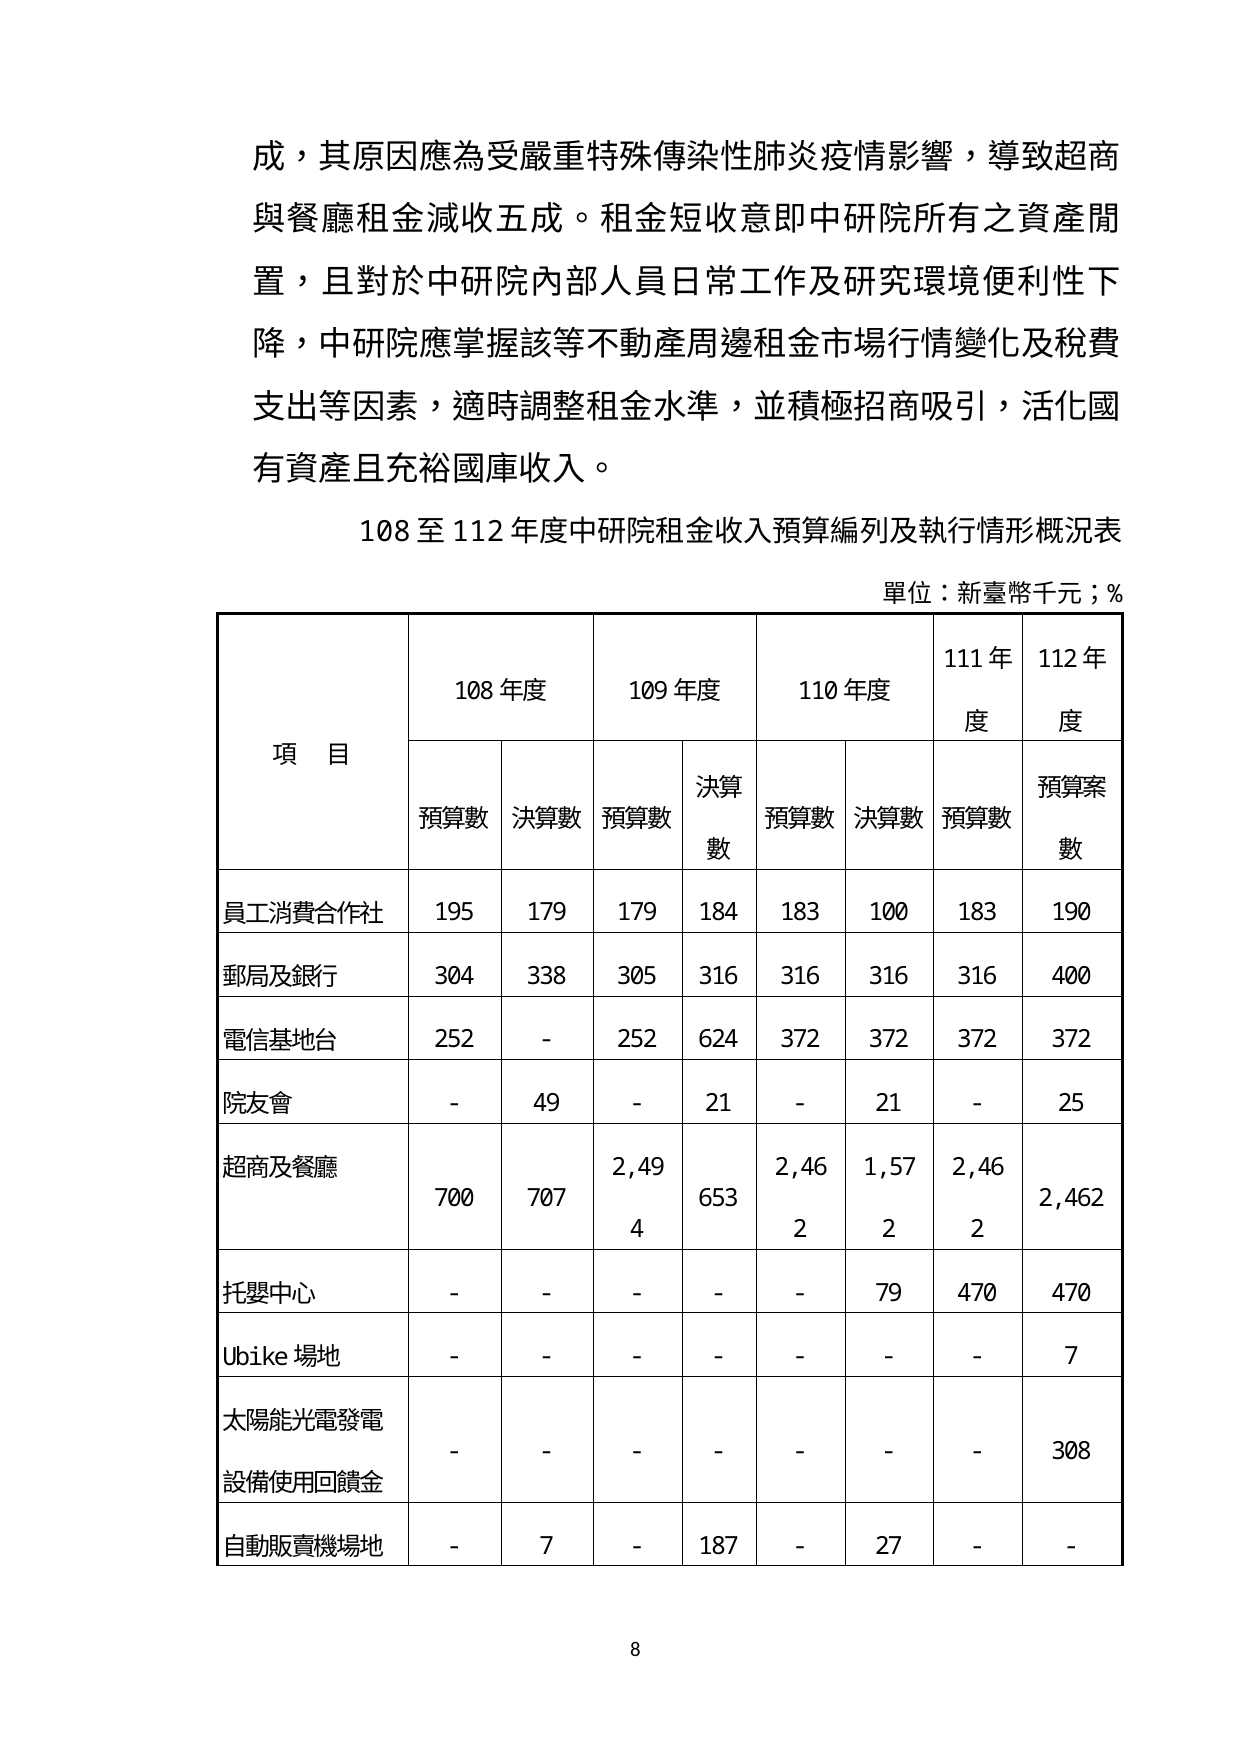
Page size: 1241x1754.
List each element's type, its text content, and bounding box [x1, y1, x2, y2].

table_cell - [1023, 1503, 1121, 1565]
table_header 項 目 [219, 615, 408, 868]
table_cell 183 [934, 870, 1022, 932]
table_cell 決算數 [683, 741, 756, 868]
table_cell - [757, 1313, 845, 1376]
table_cell 預算案數 [1023, 741, 1121, 868]
table_cell 316 [683, 933, 756, 996]
table_cell - [502, 1250, 593, 1312]
table_cell 預算數 [594, 741, 682, 868]
table_cell 470 [1023, 1250, 1121, 1312]
table_cell - [934, 1377, 1022, 1502]
table_cell - [683, 1377, 756, 1502]
table_cell 707 [502, 1124, 593, 1249]
table_cell 預算數 [757, 741, 845, 868]
table_cell - [594, 1503, 682, 1565]
table_cell - [757, 1377, 845, 1502]
table_cell 184 [683, 870, 756, 932]
table_cell - [502, 1313, 593, 1376]
table_cell - [594, 1060, 682, 1123]
table_header 111年度 [934, 615, 1022, 740]
table_cell 超商及餐廳 [219, 1124, 408, 1249]
table_cell 預算數 [934, 741, 1022, 868]
table_cell - [934, 1503, 1022, 1565]
table_cell 托嬰中心 [219, 1250, 408, 1312]
table_cell - [757, 1503, 845, 1565]
table_cell 700 [409, 1124, 501, 1249]
table_cell 252 [409, 997, 501, 1059]
table_cell 自動販賣機場地 [219, 1503, 408, 1565]
table_cell 653 [683, 1124, 756, 1249]
table_header 109年度 [594, 615, 756, 740]
table_cell 316 [757, 933, 845, 996]
table_cell 305 [594, 933, 682, 996]
table_cell 304 [409, 933, 501, 996]
table_cell 決算數 [846, 741, 933, 868]
table_cell 決算數 [502, 741, 593, 868]
table_cell 316 [934, 933, 1022, 996]
text 單位：新臺幣千元；% [148, 550, 1122, 612]
table_cell 187 [683, 1503, 756, 1565]
table_cell 49 [502, 1060, 593, 1123]
table_cell - [594, 1313, 682, 1376]
table_cell 郵局及銀行 [219, 933, 408, 996]
table_cell - [846, 1313, 933, 1376]
table_cell 25 [1023, 1060, 1121, 1123]
table_cell 1,572 [846, 1124, 933, 1249]
table_cell 470 [934, 1250, 1022, 1312]
table_cell - [409, 1250, 501, 1312]
table_cell 100 [846, 870, 933, 932]
table_cell 電信基地台 [219, 997, 408, 1059]
text 108至112年度中研院租金收入預算編列及執行情形概況表 [148, 487, 1122, 550]
table_cell 372 [1023, 997, 1121, 1059]
table_header 112年度 [1023, 615, 1121, 740]
table_cell 2,494 [594, 1124, 682, 1249]
table_cell 27 [846, 1503, 933, 1565]
table_cell 372 [934, 997, 1022, 1059]
table_cell - [594, 1377, 682, 1502]
table_cell Ubike場地 [219, 1313, 408, 1376]
table_cell 預算數 [409, 741, 501, 868]
table_cell 179 [502, 870, 593, 932]
table_cell - [594, 1250, 682, 1312]
table_cell - [934, 1060, 1022, 1123]
table_cell 316 [846, 933, 933, 996]
table_cell - [683, 1250, 756, 1312]
table_cell - [846, 1377, 933, 1502]
table_cell 624 [683, 997, 756, 1059]
table_cell - [502, 997, 593, 1059]
table_cell 2,462 [1023, 1124, 1121, 1249]
table_header 110年度 [757, 615, 933, 740]
table_cell - [757, 1250, 845, 1312]
table_cell 179 [594, 870, 682, 932]
table_cell 79 [846, 1250, 933, 1312]
table_cell 21 [846, 1060, 933, 1123]
table_cell - [502, 1377, 593, 1502]
table_cell 7 [502, 1503, 593, 1565]
table_cell 190 [1023, 870, 1121, 932]
table_cell 400 [1023, 933, 1121, 996]
table_cell 太陽能光電發電設備使用回饋金 [219, 1377, 408, 1502]
table_cell 院友會 [219, 1060, 408, 1123]
table_cell 員工消費合作社 [219, 870, 408, 932]
table_cell 252 [594, 997, 682, 1059]
table_cell - [409, 1377, 501, 1502]
table_cell 7 [1023, 1313, 1121, 1376]
table_cell 183 [757, 870, 845, 932]
table_cell - [409, 1060, 501, 1123]
table_cell 338 [502, 933, 593, 996]
table_cell 372 [757, 997, 845, 1059]
text 成，其原因應為受嚴重特殊傳染性肺炎疫情影響，導致超商與餐廳租金減收五成。租金短收意即中研院所有之資產閒置，且對於中研院內部人員日常工作及研究環境便利性下降，中研院應掌握該等不動產周邊租金市場行情變化及稅費支出等因素，適時調整租金水準，並積極招商吸引，活化國有資產且充裕國庫收入。 [185, 112, 1122, 487]
table_cell 21 [683, 1060, 756, 1123]
table_cell 2,462 [757, 1124, 845, 1249]
table_cell 2,462 [934, 1124, 1022, 1249]
table_cell - [934, 1313, 1022, 1376]
table_cell 308 [1023, 1377, 1121, 1502]
table_cell 372 [846, 997, 933, 1059]
table_cell - [757, 1060, 845, 1123]
table_cell - [683, 1313, 756, 1376]
table_header 108年度 [409, 615, 593, 740]
table_cell 195 [409, 870, 501, 932]
table_cell - [409, 1503, 501, 1565]
table_cell - [409, 1313, 501, 1376]
